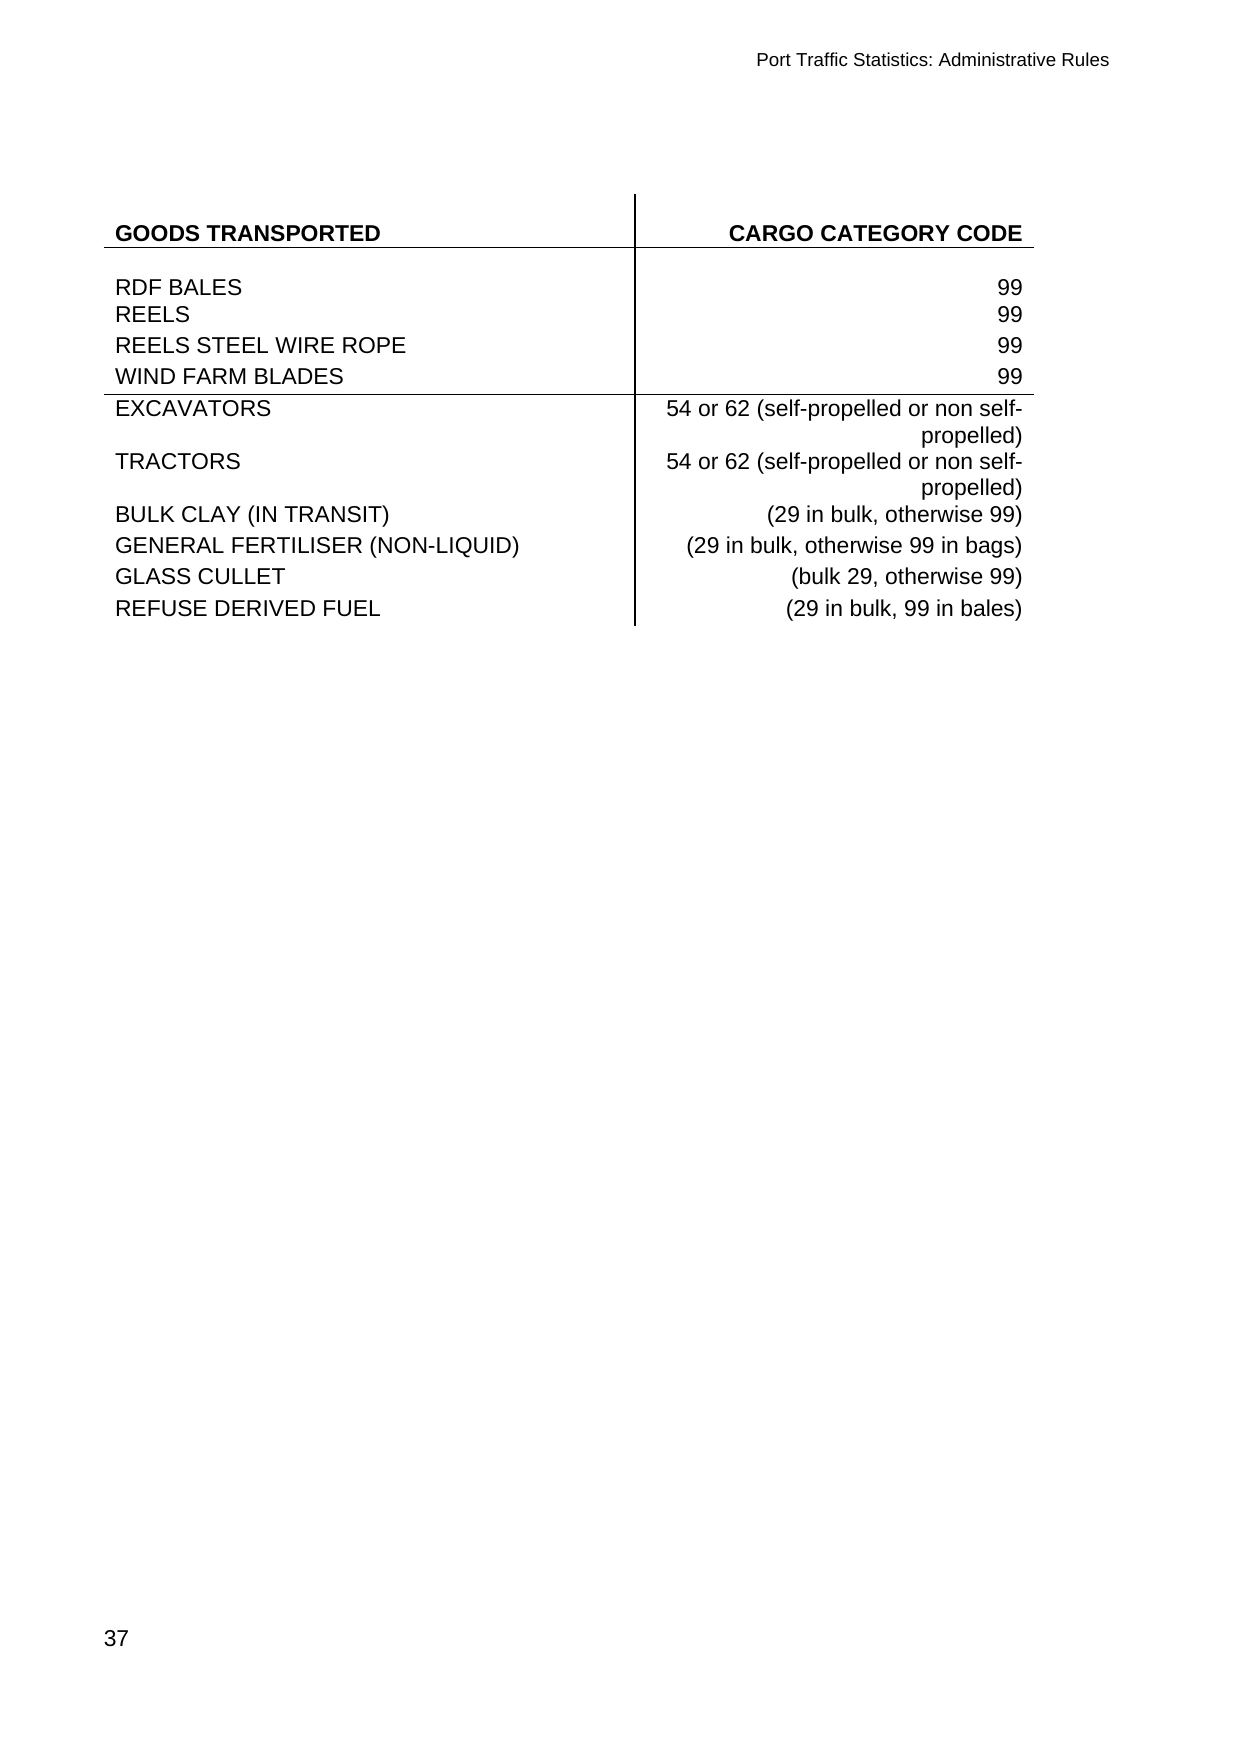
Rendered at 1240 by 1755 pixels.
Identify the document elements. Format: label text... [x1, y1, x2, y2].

table_cell reels steel wire rope [104, 332, 634, 363]
table_cell 99 [636, 332, 1034, 363]
table_cell (29 in bulk, otherwise 99 in bags) [636, 532, 1034, 563]
table_cell general fertiliser (non-liquid) [104, 532, 634, 563]
table_cell refuse derived fuel [104, 595, 634, 626]
table_cell [104, 89, 635, 194]
table_cell tractors [104, 448, 634, 501]
table_cell 54 or 62 (self-propelled or non self-propelled) [636, 448, 1034, 501]
table_cell (29 in bulk, otherwise 99) [636, 501, 1034, 532]
table_cell 54 or 62 (self-propelled or non self-propelled) [636, 395, 1034, 448]
table_cell [635, 89, 1034, 194]
table_cell bulk clay (in transit) [104, 501, 634, 532]
table_cell reels [104, 301, 634, 332]
table_cell GOODS TRANSPORTED [104, 194, 634, 247]
table_cell 99 [636, 301, 1034, 332]
table_cell RDF bales [104, 248, 634, 301]
table_cell (bulk 29, otherwise 99) [636, 563, 1034, 594]
table_cell (29 in bulk, 99 in bales) [636, 595, 1034, 626]
table_cell 99 [636, 248, 1034, 301]
table_cell glass cullet [104, 563, 634, 594]
table_cell wind farm blades [104, 363, 634, 394]
table_cell excavators [104, 395, 634, 448]
table_cell 99 [636, 363, 1034, 394]
table_cell CARGO CATEGORY CODE [636, 194, 1034, 247]
